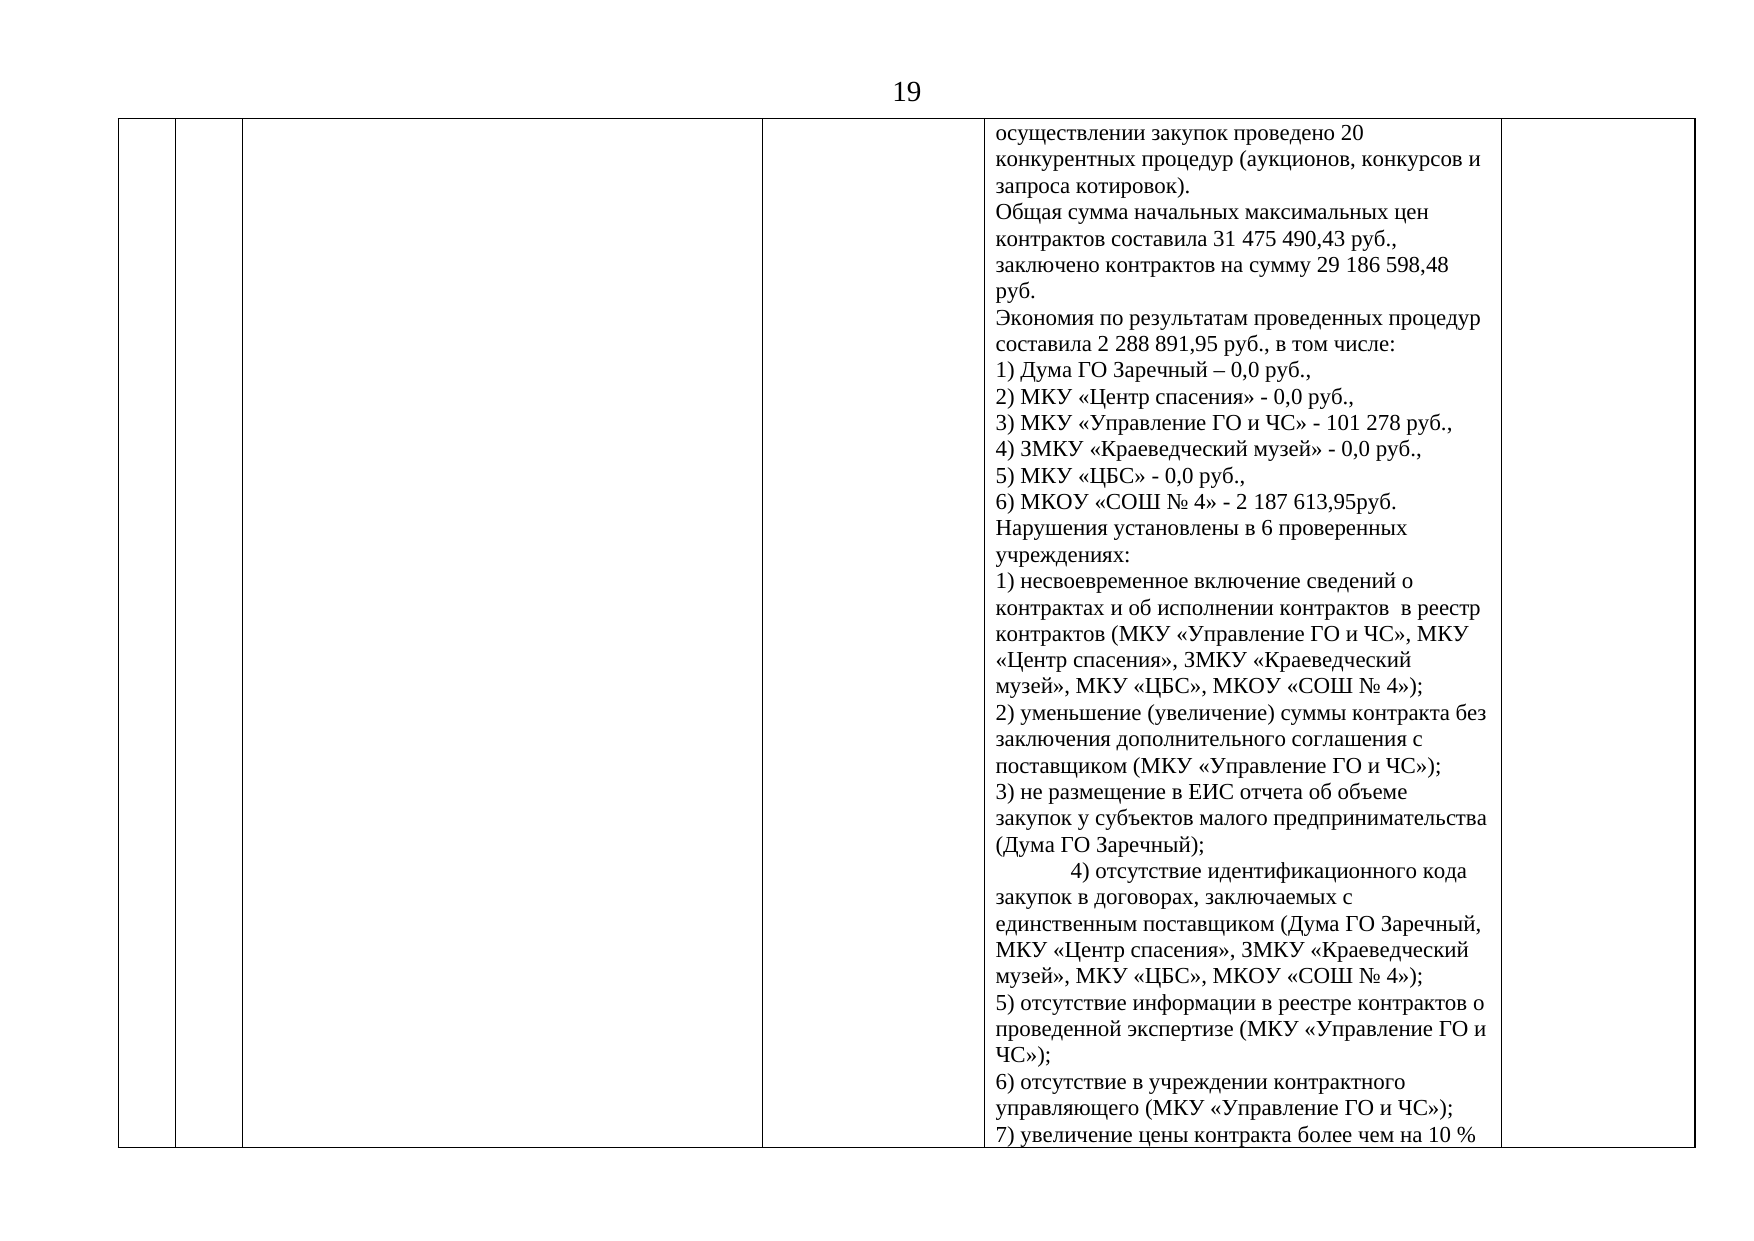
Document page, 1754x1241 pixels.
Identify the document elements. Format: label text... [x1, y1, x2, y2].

table_cell осуществлении закупок проведено 20 конкурентных процедур (аукционов, конкурсов и запроса котировок). Общая сумма начальных максимальных цен контрактов составила 31 475 490,43 руб., заключено контрактов на сумму 29 186 598,48 руб. Экономия по результатам проведенных процедур составила 2 288 891,95 руб., в том числе: 1) Дума ГО Заречный – 0,0 руб., 2) МКУ «Центр спасения» - 0,0 руб., 3) МКУ «Управление ГО и ЧС» - 101 278 руб., 4) ЗМКУ «Краеведческий музей» - 0,0 руб., 5) МКУ «ЦБС» - 0,0 руб., 6) МКОУ «СОШ № 4» - 2 187 613,95руб. Нарушения установлены в 6 проверенных учреждениях: 1) несвоевременное включение сведений о контрактах и об исполнении контрактов в реестр контрактов (МКУ «Управление ГО и ЧС», МКУ «Центр спасения», ЗМКУ «Краеведческий музей», МКУ «ЦБС», МКОУ «СОШ № 4»); 2) уменьшение (увеличение) суммы контракта без заключения дополнительного соглашения с поставщиком (МКУ «Управление ГО и ЧС»); 3) не размещение в ЕИС отчета об объеме закупок у субъектов малого предпринимательства (Дума ГО Заречный); 4) отсутствие идентификационного кода закупок в договорах, заключаемых с единственным поставщиком (Дума ГО Заречный, МКУ «Центр спасения», ЗМКУ «Краеведческий музей», МКУ «ЦБС», МКОУ «СОШ № 4»); 5) отсутствие информации в реестре контрактов о проведенной экспертизе (МКУ «Управление ГО и ЧС»); 6) отсутствие в учреждении контрактного управляющего (МКУ «Управление ГО и ЧС»); 7) увеличение цены контракта более чем на 10 % [985, 119, 1501, 1147]
table_cell [1502, 119, 1694, 1147]
table_cell [119, 119, 175, 1147]
table_cell [176, 119, 242, 1147]
table_cell [243, 119, 762, 1147]
table_cell [763, 119, 984, 1147]
